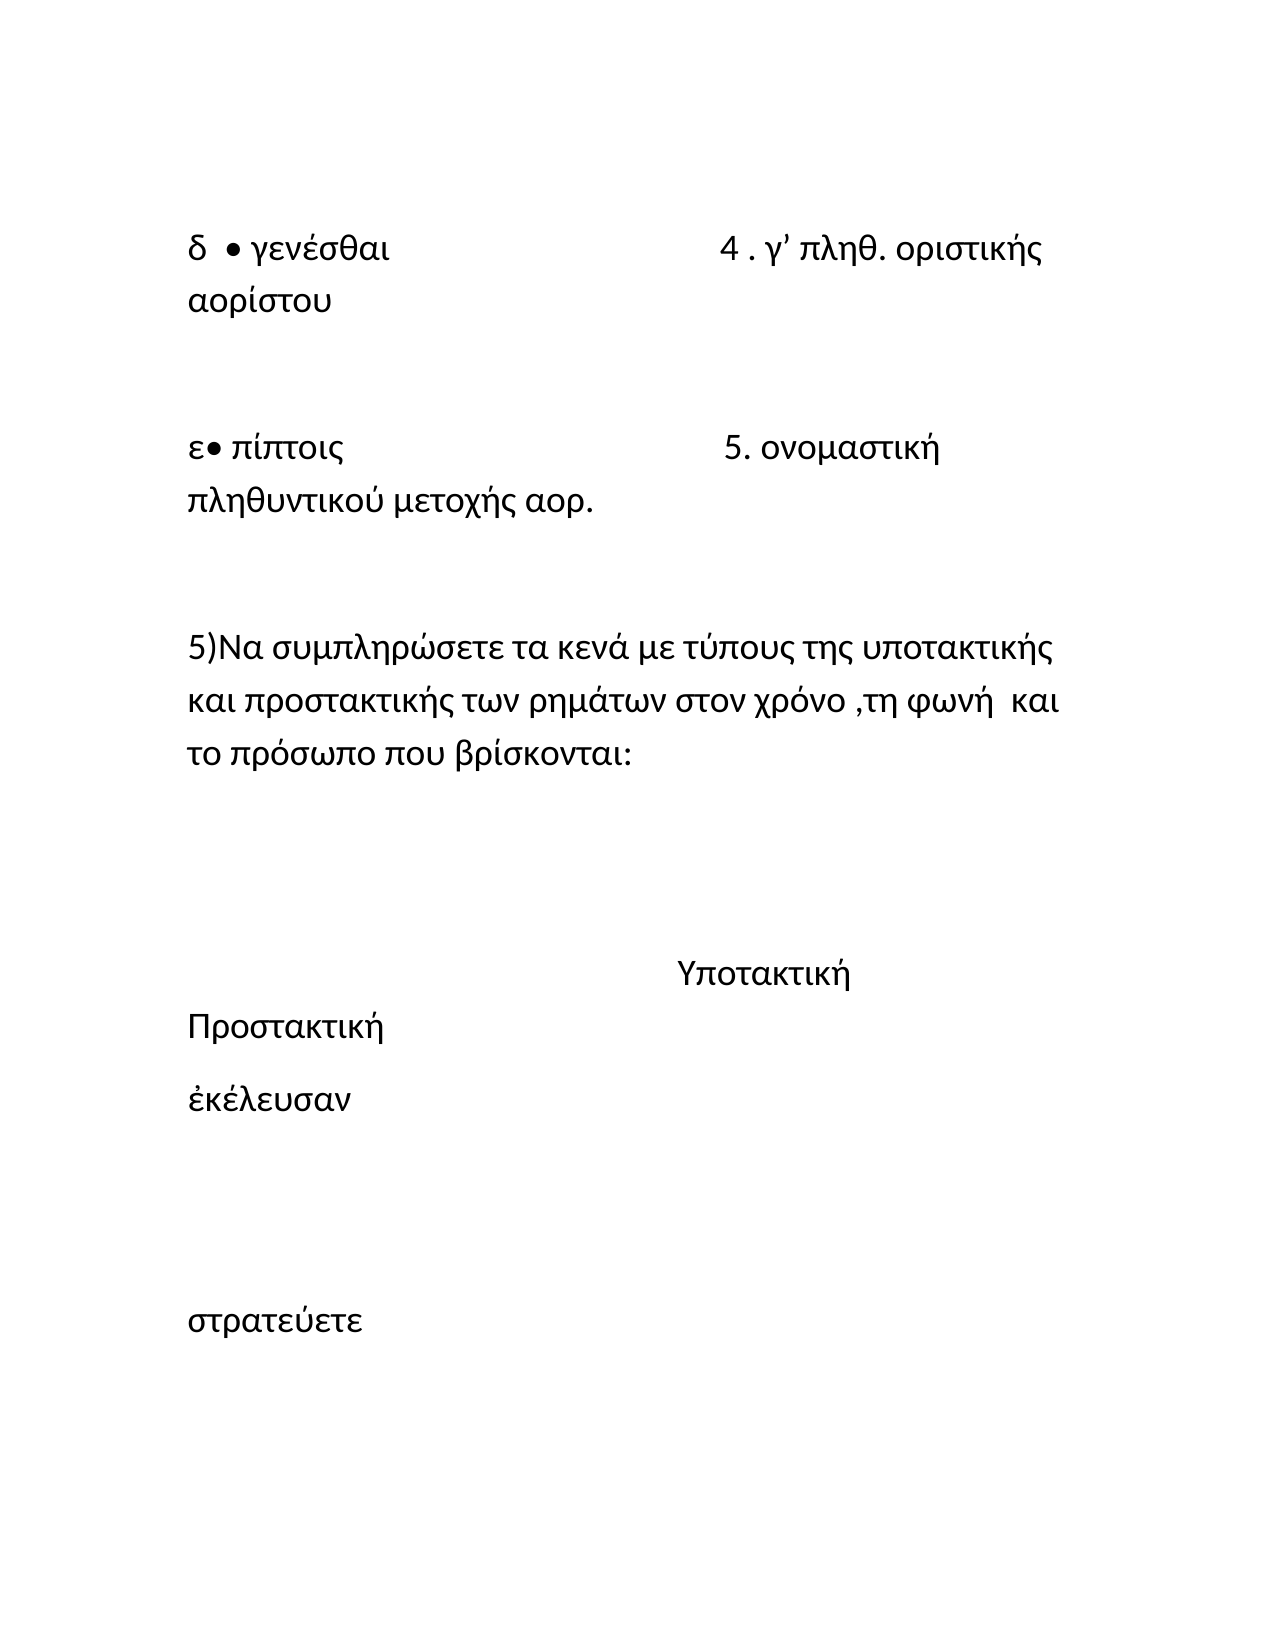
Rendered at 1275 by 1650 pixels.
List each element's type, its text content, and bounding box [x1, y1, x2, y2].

text 5)Να συμπληρώσετε τα κενά με τύπους της υποτακτικής και προστακτικής των ρημάτων στον χρόνο ,τη φωνή και το πρόσωπο που βρίσκονται: [187, 623, 1087, 774]
text ἐκέλευσαν [187, 1075, 1087, 1121]
text ε• πίπτοις 5. ονομαστική πληθυντικού μετοχής αορ. [187, 423, 1087, 522]
text Υποτακτική Προστακτική [187, 949, 1087, 1048]
text δ • γενέσθαι 4 . γ’ πληθ. οριστικής αορίστου [187, 223, 1087, 322]
text στρατεύετε [187, 1296, 1087, 1342]
